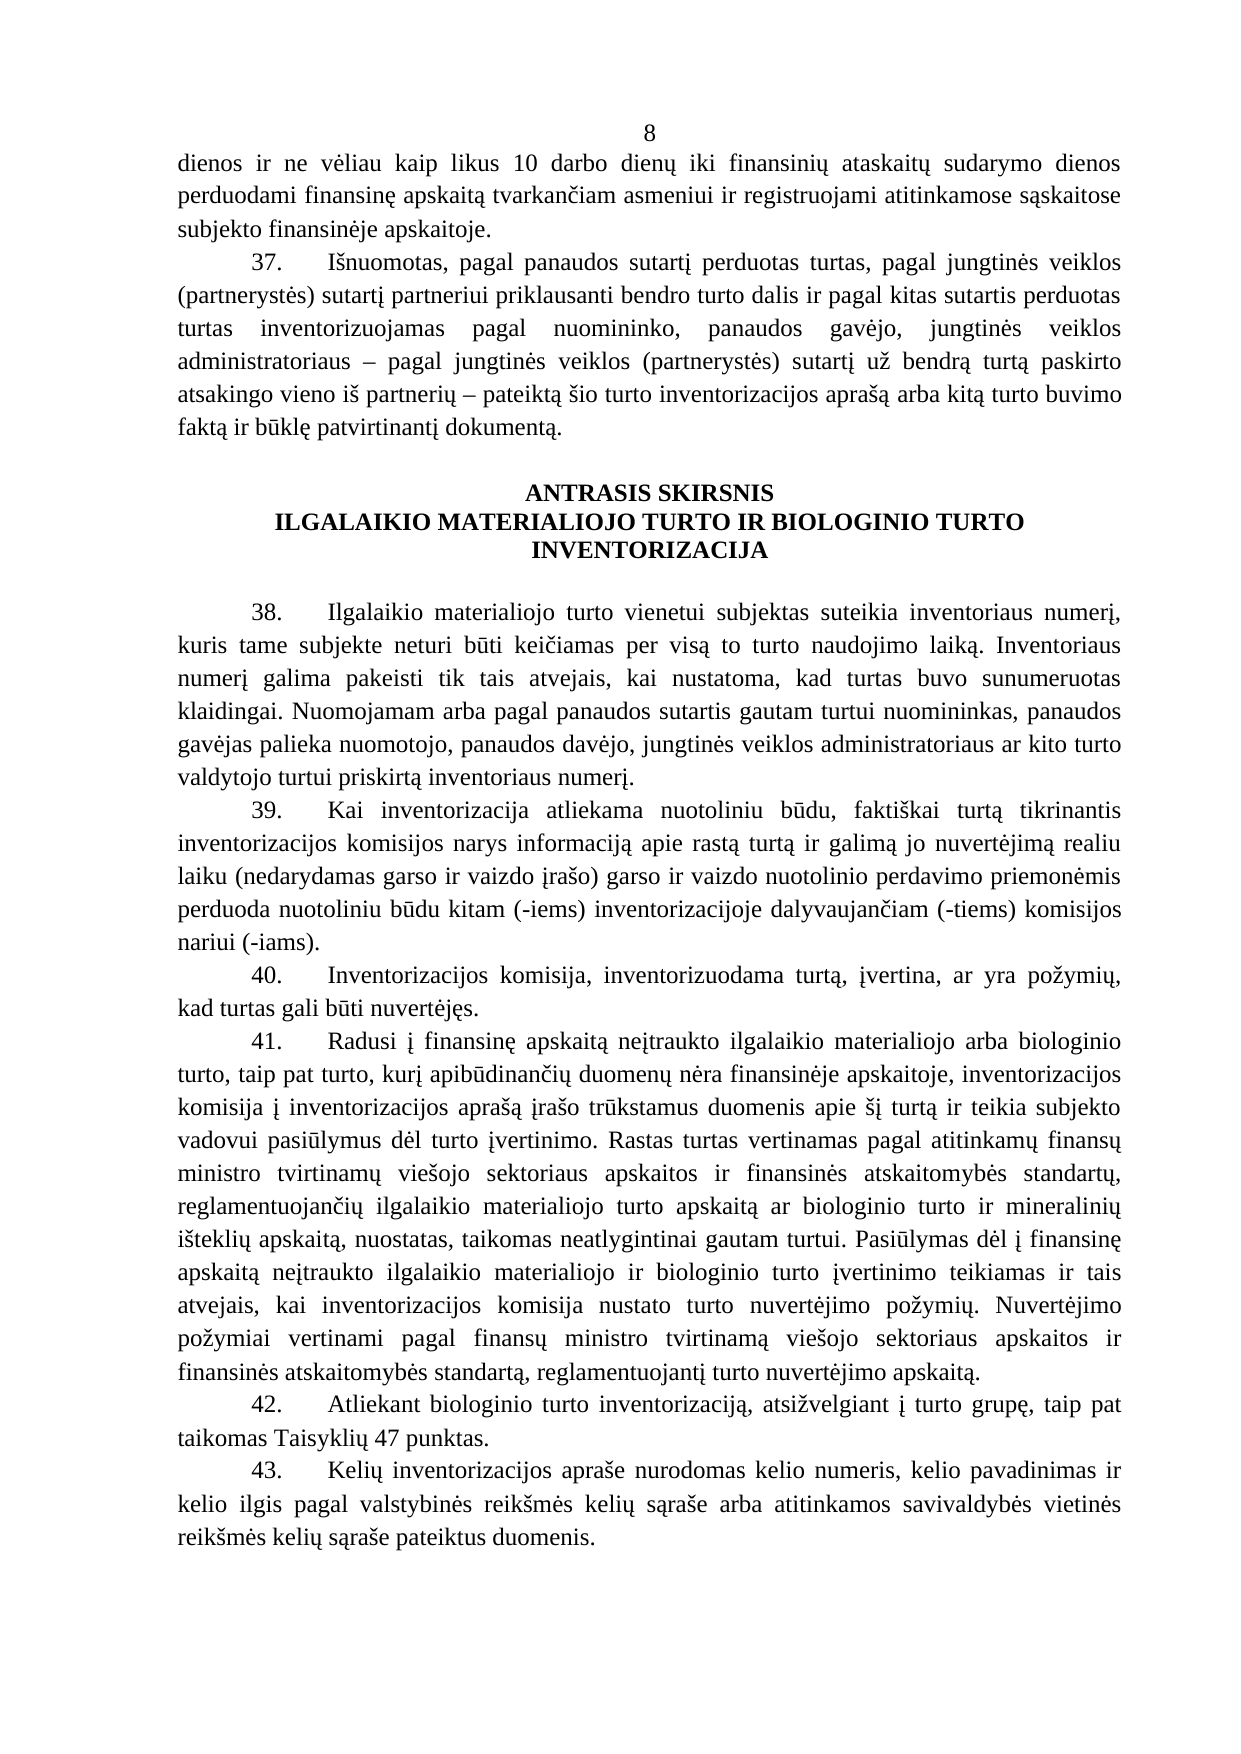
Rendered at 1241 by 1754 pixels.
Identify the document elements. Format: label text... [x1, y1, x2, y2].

text 42. Atliekant biologinio turto inventorizaciją, atsižvelgiant į turto grupę, taip pat taikomas Taisyklių 47 punktas. [177, 1389, 1122, 1451]
text 38. Ilgalaikio materialiojo turto vienetui subjektas suteikia inventoriaus numerį, kuris tame subjekte neturi būti keičiamas per visą to turto naudojimo laiką. Inventoriaus numerį galima pakeisti tik tais atvejais, kai nustatoma, kad turtas buvo sunumeruotas klaidingai. Nuomojamam arba pagal panaudos sutartis gautam turtui nuomininkas, panaudos gavėjas palieka nuomotojo, panaudos davėjo, jungtinės veiklos administratoriaus ar kito turto valdytojo turtui priskirtą inventoriaus numerį. [177, 597, 1122, 791]
text 39. Kai inventorizacija atliekama nuotoliniu būdu, faktiškai turtą tikrinantis inventorizacijos komisijos narys informaciją apie rastą turtą ir galimą jo nuvertėjimą realiu laiku (nedarydamas garso ir vaizdo įrašo) garso ir vaizdo nuotolinio perdavimo priemonėmis perduoda nuotoliniu būdu kitam (-iems) inventorizacijoje dalyvaujančiam (-tiems) komisijos nariui (-iams). [177, 795, 1122, 956]
text ILGALAIKIO MATERIALIOJO TURTO IR BIOLOGINIO TURTO INVENTORIZACIJA [177, 507, 1122, 564]
text ANTRASIS SKIRSNIS [177, 478, 1122, 507]
text 43. Kelių inventorizacijos apraše nurodomas kelio numeris, kelio pavadinimas ir kelio ilgis pagal valstybinės reikšmės kelių sąraše arba atitinkamos savivaldybės vietinės reikšmės kelių sąraše pateiktus duomenis. [177, 1456, 1122, 1550]
text 40. Inventorizacijos komisija, inventorizuodama turtą, įvertina, ar yra požymių, kad turtas gali būti nuvertėjęs. [177, 960, 1122, 1022]
text dienos ir ne vėliau kaip likus 10 darbo dienų iki finansinių ataskaitų sudarymo dienos perduodami finansinę apskaitą tvarkančiam asmeniui ir registruojami atitinkamose sąskaitose subjekto finansinėje apskaitoje. [177, 148, 1122, 242]
text 41. Radusi į finansinę apskaitą neįtraukto ilgalaikio materialiojo arba biologinio turto, taip pat turto, kurį apibūdinančių duomenų nėra finansinėje apskaitoje, inventorizacijos komisija į inventorizacijos aprašą įrašo trūkstamus duomenis apie šį turtą ir teikia subjekto vadovui pasiūlymus dėl turto įvertinimo. Rastas turtas vertinamas pagal atitinkamų finansų ministro tvirtinamų viešojo sektoriaus apskaitos ir finansinės atskaitomybės standartų, reglamentuojančių ilgalaikio materialiojo turto apskaitą ar biologinio turto ir mineralinių išteklių apskaitą, nuostatas, taikomas neatlygintinai gautam turtui. Pasiūlymas dėl į finansinę apskaitą neįtraukto ilgalaikio materialiojo ir biologinio turto įvertinimo teikiamas ir tais atvejais, kai inventorizacijos komisija nustato turto nuvertėjimo požymių. Nuvertėjimo požymiai vertinami pagal finansų ministro tvirtinamą viešojo sektoriaus apskaitos ir finansinės atskaitomybės standartą, reglamentuojantį turto nuvertėjimo apskaitą. [177, 1026, 1122, 1385]
text 37. Išnuomotas, pagal panaudos sutartį perduotas turtas, pagal jungtinės veiklos (partnerystės) sutartį partneriui priklausanti bendro turto dalis ir pagal kitas sutartis perduotas turtas inventorizuojamas pagal nuomininko, panaudos gavėjo, jungtinės veiklos administratoriaus – pagal jungtinės veiklos (partnerystės) sutartį už bendrą turtą paskirto atsakingo vieno iš partnerių – pateiktą šio turto inventorizacijos aprašą arba kitą turto buvimo faktą ir būklę patvirtinantį dokumentą. [177, 247, 1122, 441]
